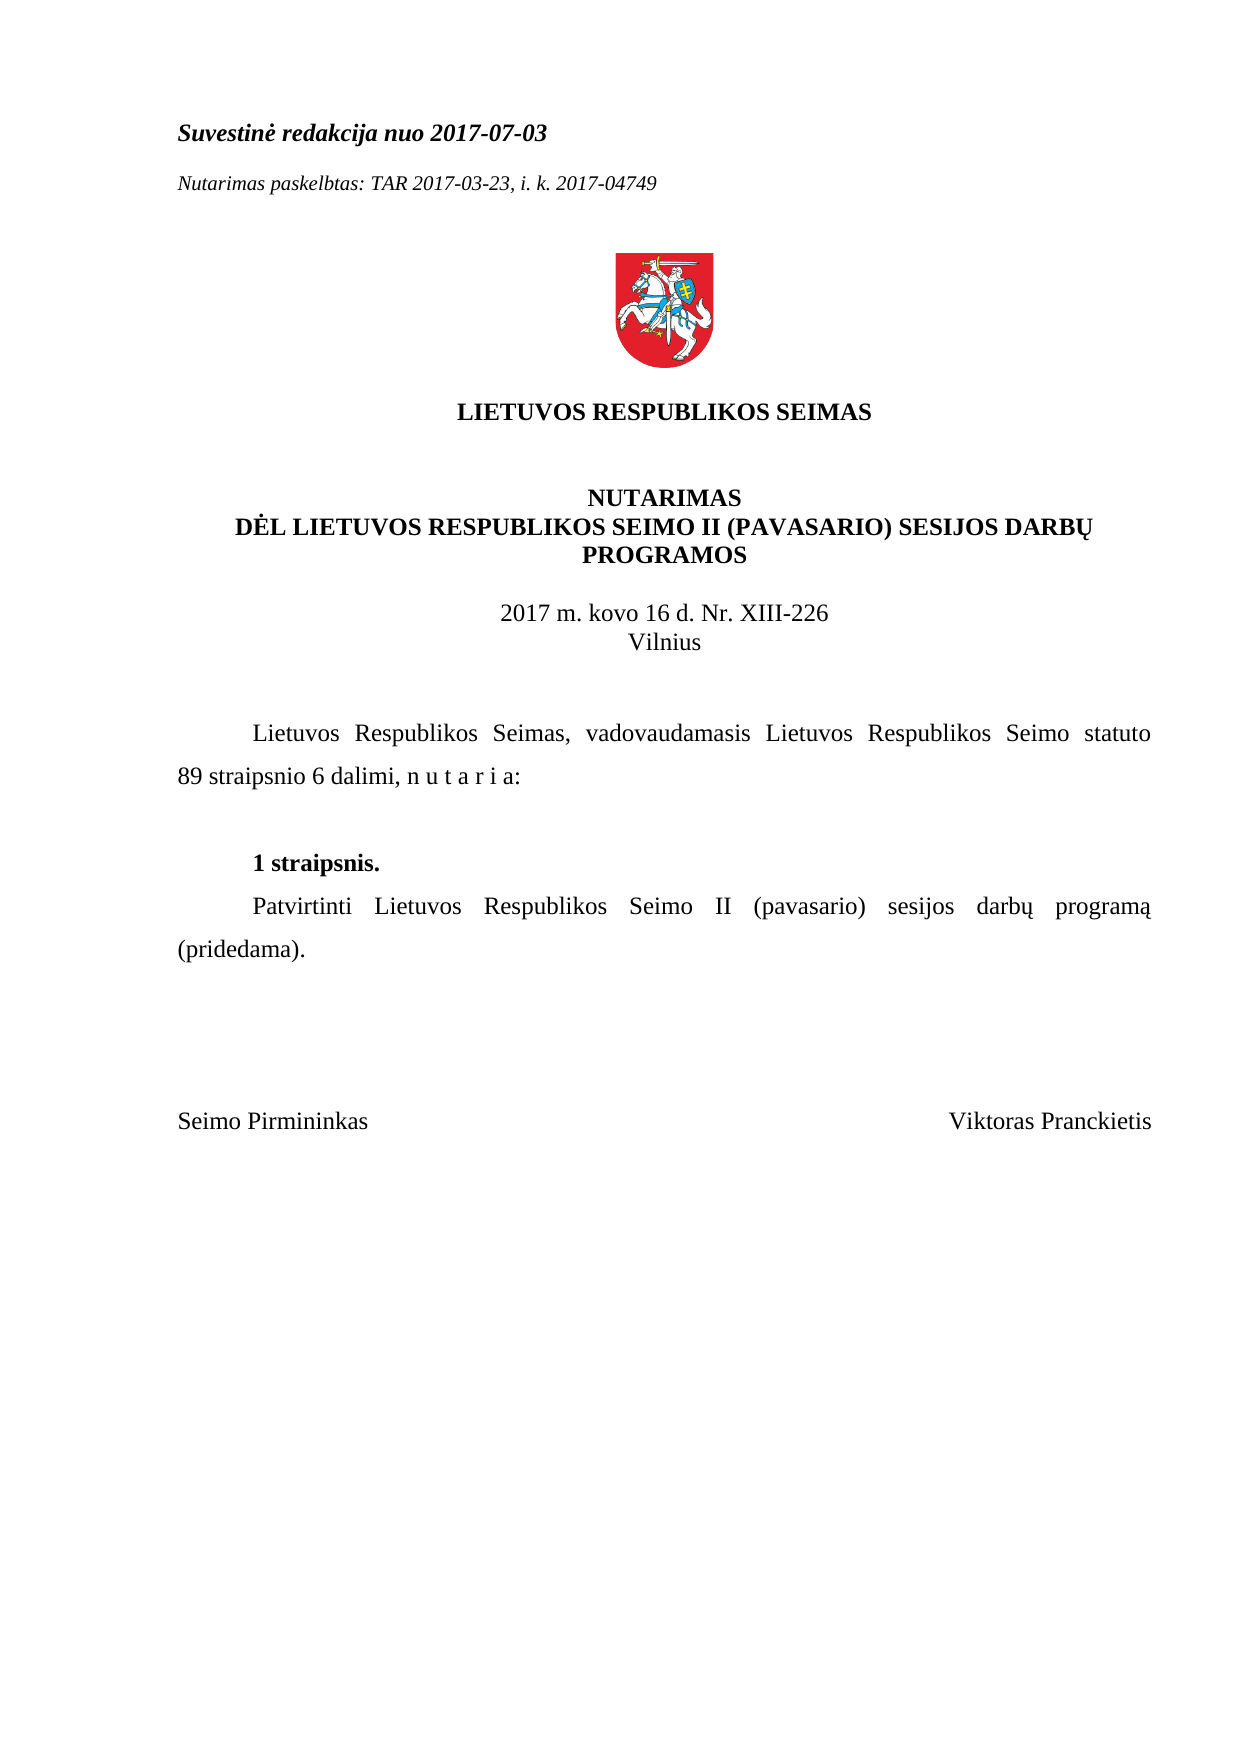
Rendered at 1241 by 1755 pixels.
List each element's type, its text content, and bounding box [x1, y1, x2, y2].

text Seimo Pirmininkas Viktoras Pranckietis [177, 1106, 1152, 1135]
text 2017 m. kovo 16 d. Nr. XIII-226 [177, 598, 1152, 627]
text LIETUVOS RESPUBLIKOS SEIMAS [177, 397, 1152, 425]
text Nutarimas paskelbtas: TAR 2017-03-23, i. k. 2017-04749 [177, 171, 1152, 195]
text 1 straipsnis. [177, 848, 1152, 876]
text Vilnius [177, 627, 1152, 655]
text NUTARIMAS [177, 483, 1152, 512]
text Lietuvos Respublikos Seimas, vadovaudamasis Lietuvos Respublikos Seimo statuto 89 straipsnio 6 dalimi, n u t a r i a: [177, 718, 1152, 790]
text Patvirtinti Lietuvos Respublikos Seimo II (pavasario) sesijos darbų programą (pridedama). [177, 891, 1152, 963]
text Suvestinė redakcija nuo 2017-07-03 [177, 118, 1152, 147]
text DĖL LIETUVOS RESPUBLIKOS SEIMO II (PAVASARIO) SESIJOS DARBŲ PROGRAMOS [177, 512, 1152, 569]
